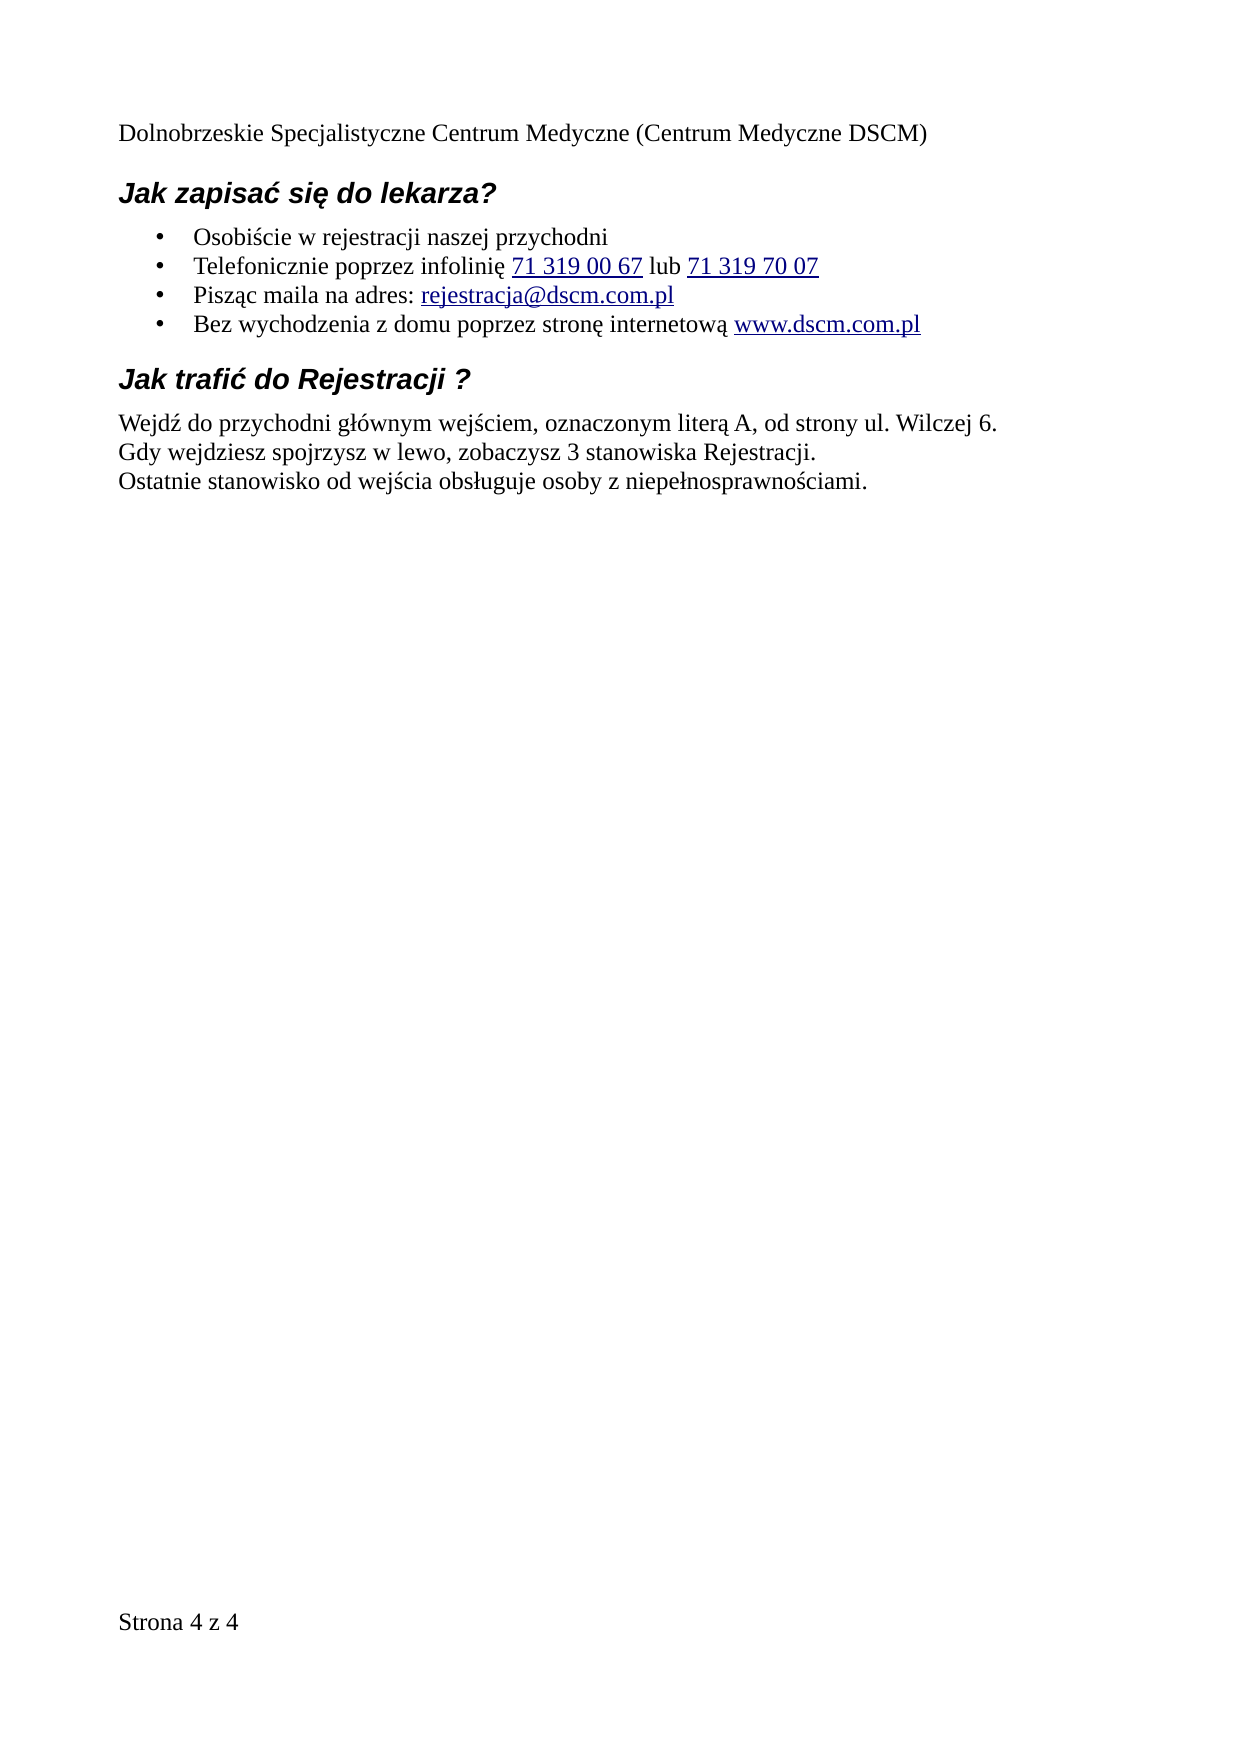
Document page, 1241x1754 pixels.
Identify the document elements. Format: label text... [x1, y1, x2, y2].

subtitle ​Jak zapisać się do lekarza? [118, 176, 1122, 210]
list Osobiście w rejestracji naszej przychodni [156, 222, 1122, 251]
list ​Telefonicznie poprzez infolinię 71 319 00 67 lub 71 319 70 07 [156, 251, 1122, 280]
text Ostatnie stanowisko od wejścia obsługuje osoby z niepełnosprawnościami. [118, 466, 1122, 495]
list ​Pisząc maila na adres: rejestracja@dscm.com.pl [156, 280, 1122, 309]
text Wejdź do przychodni głównym wejściem, oznaczonym literą A, od strony ul. Wilczej 6. [118, 408, 1122, 437]
subtitle Jak trafić do Rejestracji ? [118, 362, 1122, 396]
list ​Bez wychodzenia z domu poprzez stronę internetową www.dscm.com.pl [156, 309, 1122, 337]
text Gdy wejdziesz spojrzysz w lewo, zobaczysz 3 stanowiska Rejestracji. [118, 437, 1122, 466]
